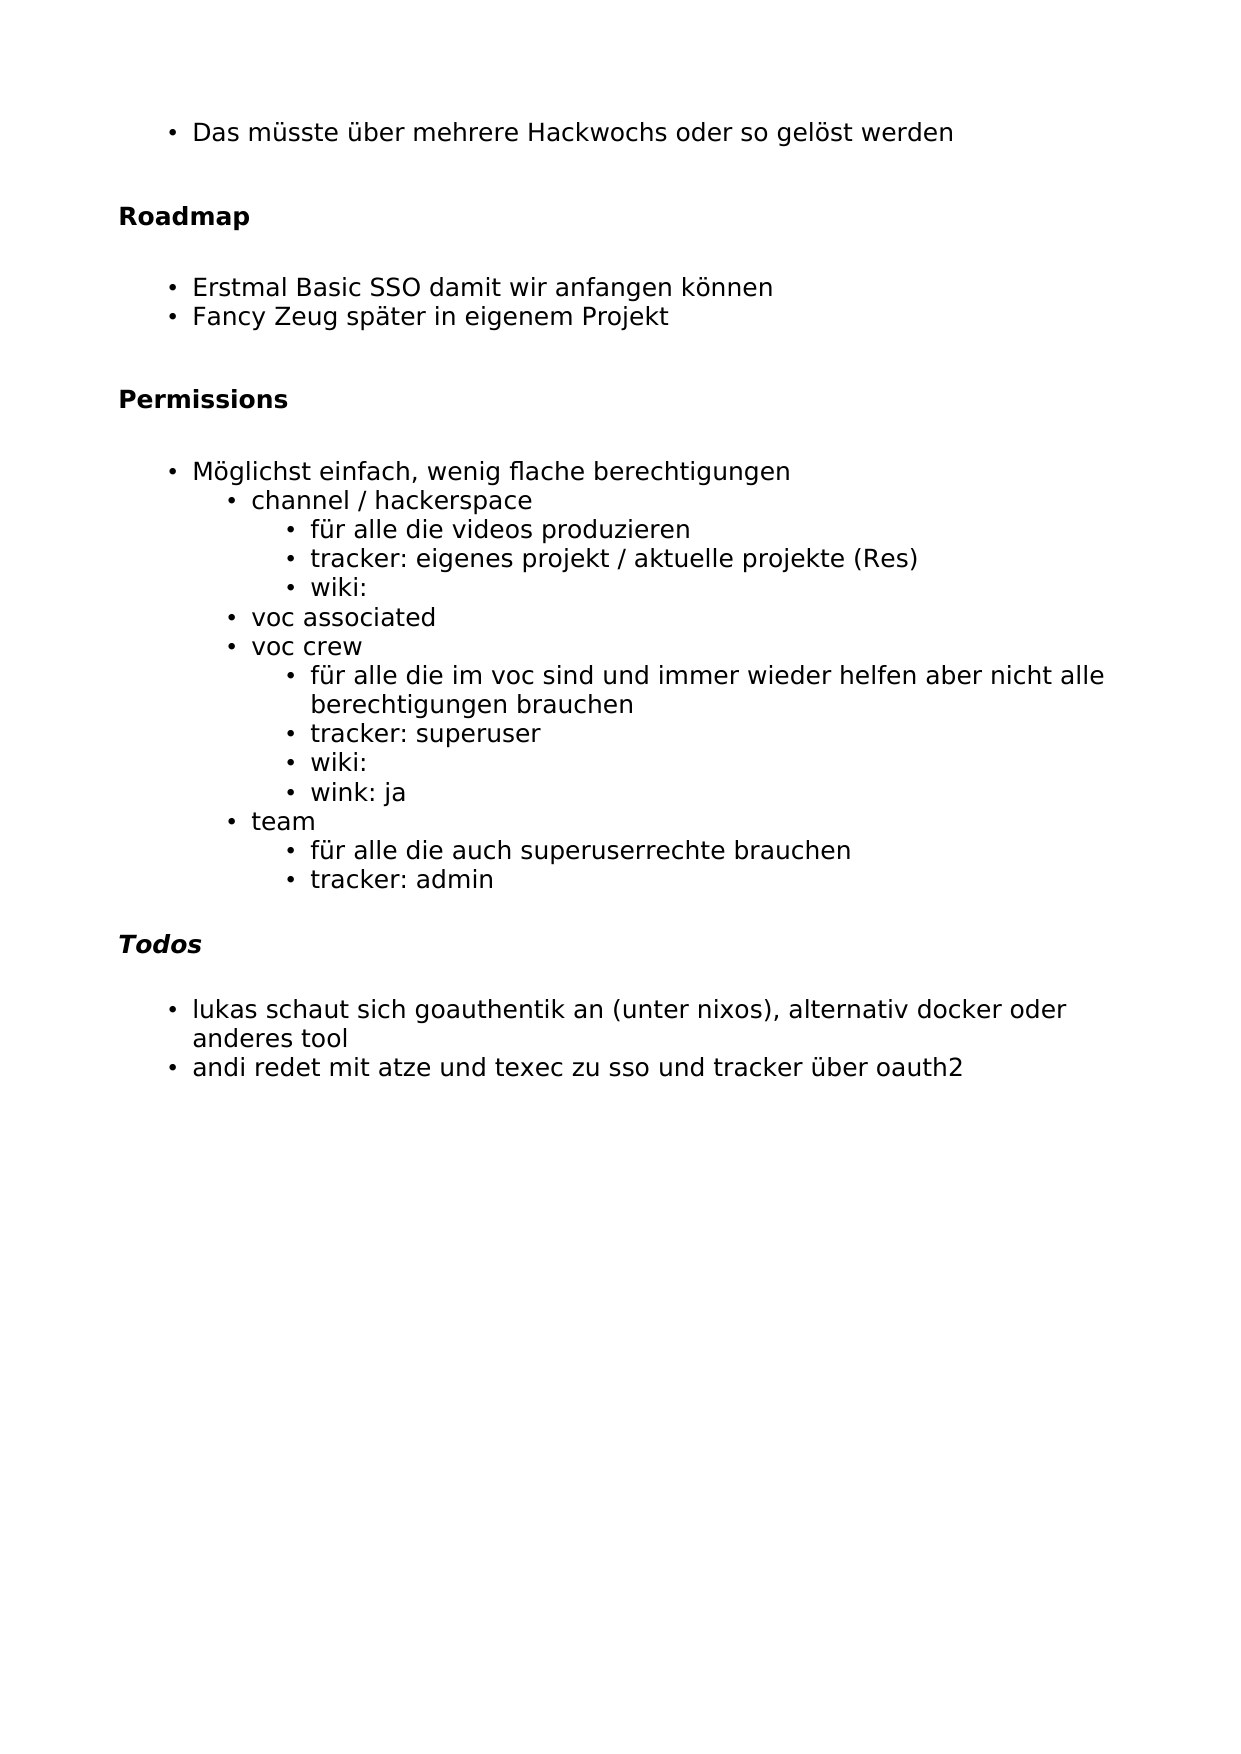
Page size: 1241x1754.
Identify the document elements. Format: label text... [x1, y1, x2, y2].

list für alle die auch superuserrechte brauchen [295, 836, 1122, 865]
list andi redet mit atze und texec zu sso und tracker über oauth2 [177, 1041, 1122, 1070]
list tracker: eigenes projekt / aktuelle projekte (Res) [295, 544, 1122, 573]
list channel / hackerspace [236, 486, 1122, 515]
list voc crew [236, 632, 1122, 661]
list Das müsste über mehrere Hackwochs oder so gelöst werden [177, 118, 1122, 147]
list wiki: [295, 748, 1122, 778]
list Erstmal Basic SSO damit wir anfangen können [177, 273, 1122, 302]
list team [236, 807, 1122, 836]
list tracker: superuser [295, 719, 1122, 748]
list wink: ja [295, 778, 1122, 807]
list für alle die videos produzieren [295, 515, 1122, 544]
list tracker: admin [295, 865, 1122, 894]
subtitle Todos [118, 924, 1122, 953]
list voc associated [236, 603, 1122, 632]
list Fancy Zeug später in eigenem Projekt [177, 302, 1122, 331]
subtitle Roadmap [118, 202, 1122, 231]
subtitle Permissions [118, 386, 1122, 415]
list für alle die im voc sind und immer wieder helfen aber nicht alle berechtigungen brauchen [295, 661, 1122, 719]
list Möglichst einfach, wenig flache berechtigungen [177, 457, 1122, 486]
list wiki: [295, 573, 1122, 603]
list lukas schaut sich goauthentik an (unter nixos), alternativ docker oder anderes tool [177, 982, 1122, 1041]
